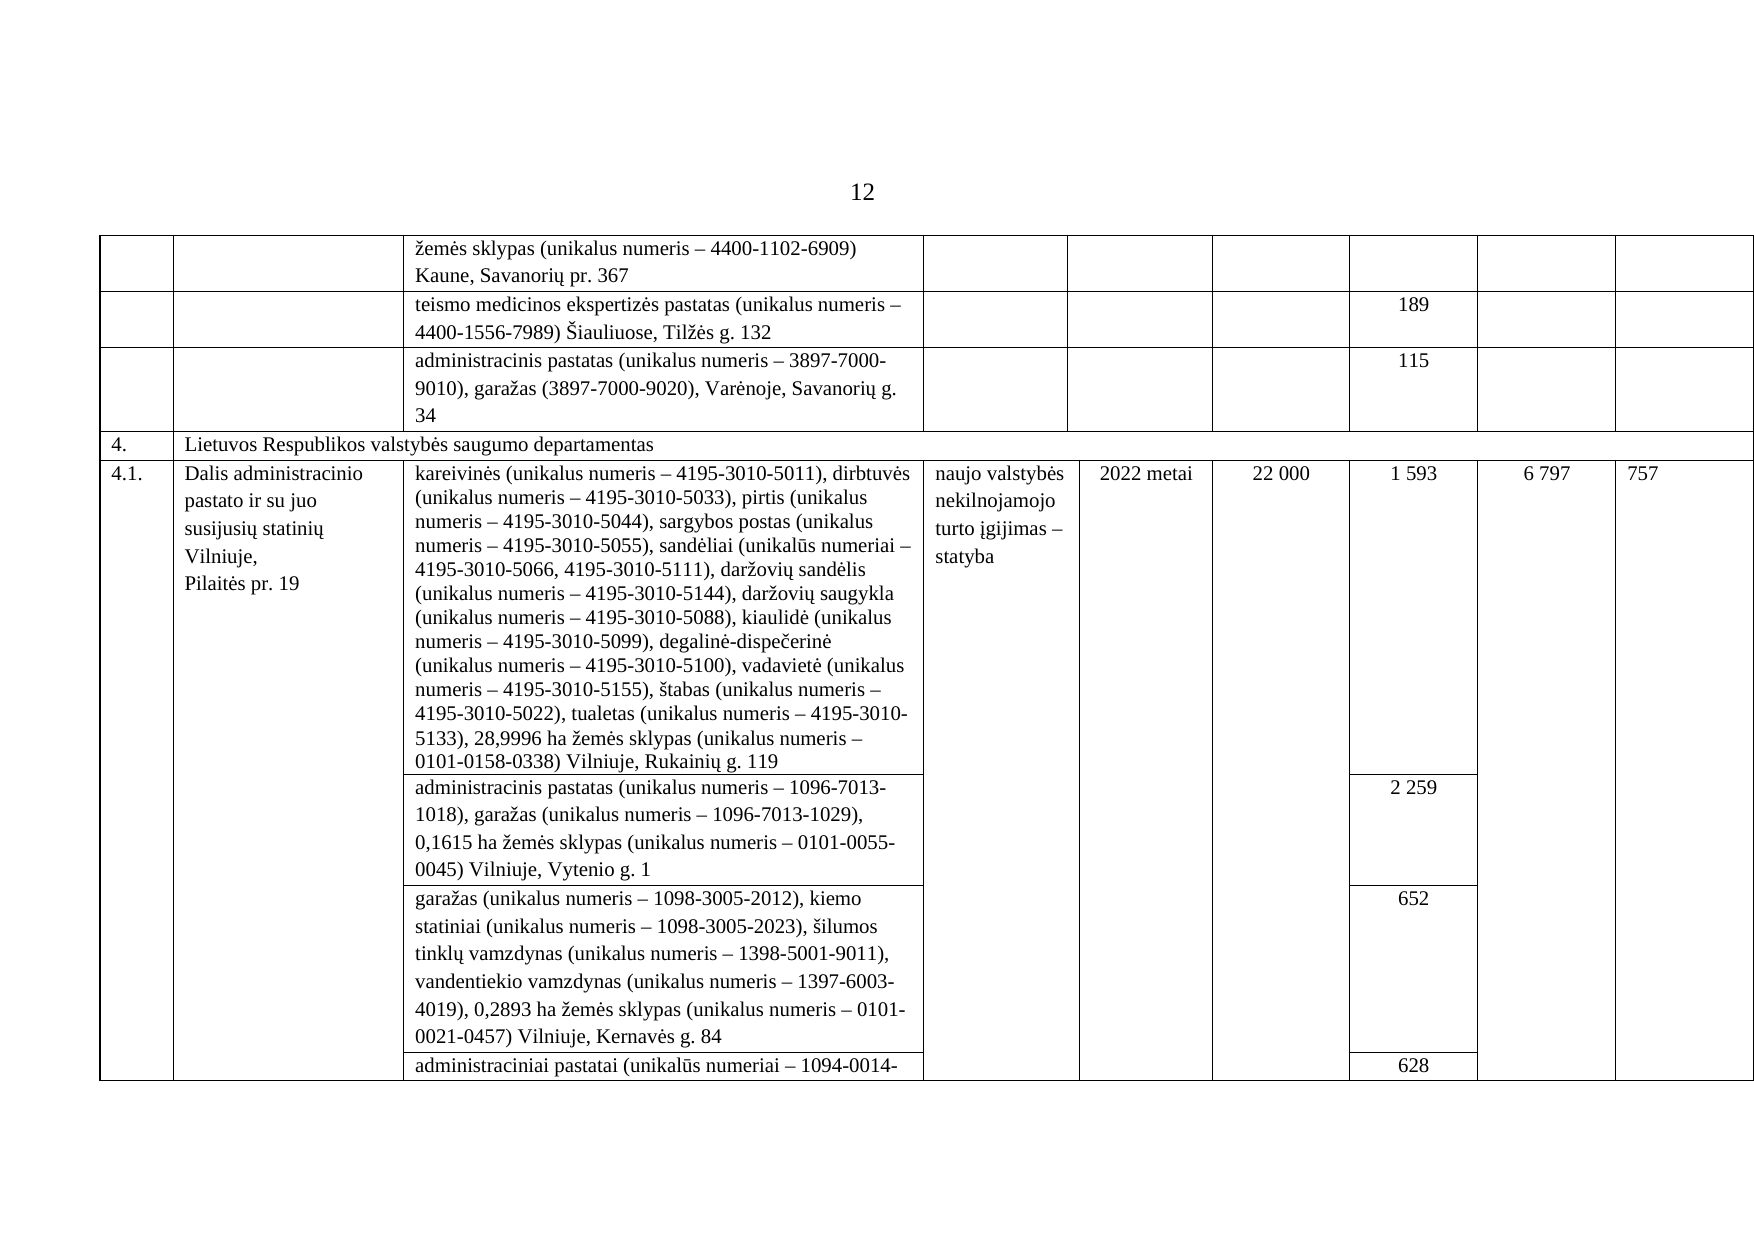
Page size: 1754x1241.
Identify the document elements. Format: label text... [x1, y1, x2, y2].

table_cell 189 [1350, 292, 1477, 347]
table_cell [101, 292, 173, 347]
table_cell 2 259 [1350, 775, 1477, 885]
table_cell 2022 metai [1080, 461, 1212, 1080]
table_cell 115 [1350, 348, 1477, 431]
table_cell [1213, 292, 1349, 347]
table_cell [1213, 348, 1349, 431]
table_cell [1478, 348, 1615, 431]
table_cell [101, 236, 173, 291]
table_cell naujo valstybės nekilnojamojo turto įgijimas – statyba [924, 461, 1079, 1080]
table_cell [1068, 348, 1212, 431]
table_cell 6 797 [1478, 461, 1615, 1080]
table_cell [1616, 348, 1753, 431]
table_cell [174, 292, 403, 347]
table_cell [1213, 236, 1349, 291]
table_cell 22 000 [1213, 461, 1349, 1080]
table_cell [1068, 292, 1212, 347]
table_cell žemės sklypas (unikalus numeris – 4400-1102-6909) Kaune, Savanorių pr. 367 [404, 236, 923, 291]
table_cell administraciniai pastatai (unikalūs numeriai – 1094-0014- [404, 1053, 923, 1080]
table_cell 652 [1350, 886, 1477, 1052]
table_cell [174, 236, 403, 291]
table_cell [174, 348, 403, 431]
table_cell [924, 236, 1067, 291]
table_cell administracinis pastatas (unikalus numeris – 1096-7013-1018), garažas (unikalus numeris – 1096-7013-1029), 0,1615 ha žemės sklypas (unikalus numeris – 0101-0055-0045) Vilniuje, Vytenio g. 1 [404, 775, 923, 885]
table_cell Dalis administracinio pastato ir su juo susijusių statinių Vilniuje, Pilaitės pr. 19 [174, 461, 403, 1080]
table_cell [1478, 292, 1615, 347]
table_cell [1616, 236, 1753, 291]
table_cell 757 [1616, 461, 1753, 1080]
table_cell [1616, 292, 1753, 347]
table_cell garažas (unikalus numeris – 1098-3005-2012), kiemo statiniai (unikalus numeris – 1098-3005-2023), šilumos tinklų vamzdynas (unikalus numeris – 1398-5001-9011), vandentiekio vamzdynas (unikalus numeris – 1397-6003-4019), 0,2893 ha žemės sklypas (unikalus numeris – 0101-0021-0457) Vilniuje, Kernavės g. 84 [404, 886, 923, 1052]
table_cell 4.1. [101, 461, 173, 1080]
table_cell Lietuvos Respublikos valstybės saugumo departamentas [174, 432, 1753, 460]
table_cell teismo medicinos ekspertizės pastatas (unikalus numeris – 4400-1556-7989) Šiauliuose, Tilžės g. 132 [404, 292, 923, 347]
table_cell [924, 348, 1067, 431]
table_cell administracinis pastatas (unikalus numeris – 3897-7000-9010), garažas (3897-7000-9020), Varėnoje, Savanorių g. 34 [404, 348, 923, 431]
table_cell [1350, 236, 1477, 291]
table_cell 4. [101, 432, 173, 460]
table_cell 628 [1350, 1053, 1477, 1080]
table_cell [1478, 236, 1615, 291]
table_cell kareivinės (unikalus numeris – 4195-3010-5011), dirbtuvės (unikalus numeris – 4195-3010-5033), pirtis (unikalus numeris – 4195-3010-5044), sargybos postas (unikalus numeris – 4195-3010-5055), sandėliai (unikalūs numeriai – 4195-3010-5066, 4195-3010-5111), daržovių sandėlis (unikalus numeris – 4195-3010-5144), daržovių saugykla (unikalus numeris – 4195-3010-5088), kiaulidė (unikalus numeris – 4195-3010-5099), degalinė-dispečerinė (unikalus numeris – 4195-3010-5100), vadavietė (unikalus numeris – 4195-3010-5155), štabas (unikalus numeris – 4195-3010-5022), tualetas (unikalus numeris – 4195-3010-5133), 28,9996 ha žemės sklypas (unikalus numeris – 0101-0158-0338) Vilniuje, Rukainių g. 119 [404, 461, 923, 773]
table_cell [924, 292, 1067, 347]
table_cell [101, 348, 173, 431]
table_cell [1068, 236, 1212, 291]
table_cell 1 593 [1350, 461, 1477, 773]
